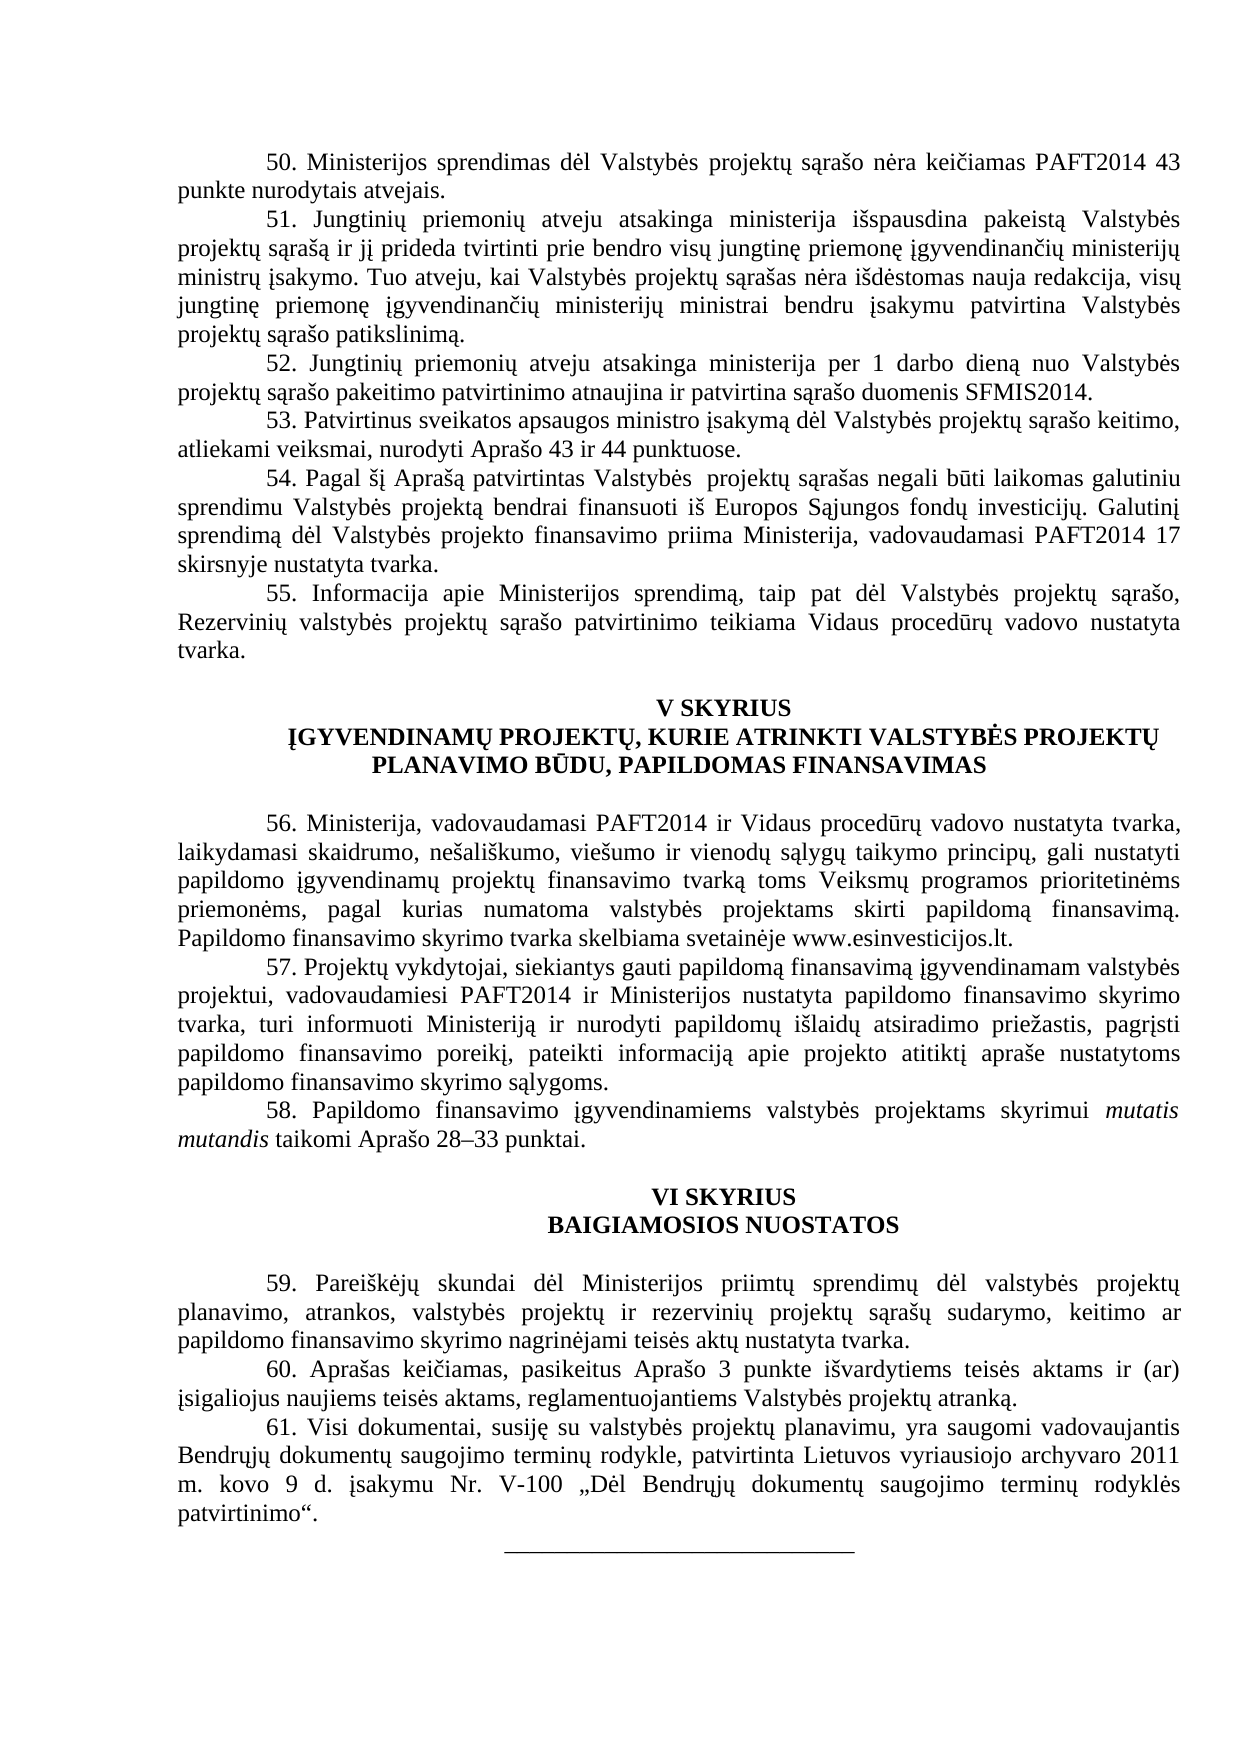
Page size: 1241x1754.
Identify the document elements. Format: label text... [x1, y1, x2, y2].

text 52. Jungtinių priemonių atveju atsakinga ministerija per 1 darbo dieną nuo Valstybės projektų sąrašo pakeitimo patvirtinimo atnaujina ir patvirtina sąrašo duomenis SFMIS2014. [177, 348, 1181, 406]
text VI SKYRIUS [177, 1182, 1181, 1211]
text 59. Pareiškėjų skundai dėl Ministerijos priimtų sprendimų dėl valstybės projektų planavimo, atrankos, valstybės projektų ir rezervinių projektų sąrašų sudarymo, keitimo ar papildomo finansavimo skyrimo nagrinėjami teisės aktų nustatyta tvarka. [177, 1268, 1181, 1354]
text 56. Ministerija, vadovaudamasi PAFT2014 ir Vidaus procedūrų vadovo nustatyta tvarka, laikydamasi skaidrumo, nešališkumo, viešumo ir vienodų sąlygų taikymo principų, gali nustatyti papildomo įgyvendinamų projektų finansavimo tvarką toms Veiksmų programos prioritetinėms priemonėms, pagal kurias numatoma valstybės projektams skirti papildomą finansavimą. Papildomo finansavimo skyrimo tvarka skelbiama svetainėje www.esinvesticijos.lt. [177, 808, 1181, 952]
text 50. Ministerijos sprendimas dėl Valstybės projektų sąrašo nėra keičiamas PAFT2014 43 punkte nurodytais atvejais. [177, 147, 1181, 204]
text 61. Visi dokumentai, susiję su valstybės projektų planavimu, yra saugomi vadovaujantis Bendrųjų dokumentų saugojimo terminų rodykle, patvirtinta Lietuvos vyriausiojo archyvaro 2011 m. kovo 9 d. įsakymu Nr. V-100 „Dėl Bendrųjų dokumentų saugojimo terminų rodyklės patvirtinimo“. [177, 1412, 1181, 1527]
text ĮGYVENDINAMŲ PROJEKTŲ, KURIE ATRINKTI VALSTYBĖS PROJEKTŲ PLANAVIMO BŪDU, PAPILDOMAS FINANSAVIMAS [177, 722, 1181, 779]
text 60. Aprašas keičiamas, pasikeitus Aprašo 3 punkte išvardytiems teisės aktams ir (ar) įsigaliojus naujiems teisės aktams, reglamentuojantiems Valstybės projektų atranką. [177, 1354, 1181, 1412]
text 53. Patvirtinus sveikatos apsaugos ministro įsakymą dėl Valstybės projektų sąrašo keitimo, atliekami veiksmai, nurodyti Aprašo 43 ir 44 punktuose. [177, 406, 1181, 463]
text BAIGIAMOSIOS NUOSTATOS [177, 1211, 1181, 1239]
text 57. Projektų vykdytojai, siekiantys gauti papildomą finansavimą įgyvendinamam valstybės projektui, vadovaudamiesi PAFT2014 ir Ministerijos nustatyta papildomo finansavimo skyrimo tvarka, turi informuoti Ministeriją ir nurodyti papildomų išlaidų atsiradimo priežastis, pagrįsti papildomo finansavimo poreikį, pateikti informaciją apie projekto atitiktį apraše nustatytoms papildomo finansavimo skyrimo sąlygoms. [177, 952, 1181, 1096]
text V SKYRIUS [177, 693, 1181, 722]
text ____________________________ [177, 1527, 1181, 1556]
text 51. Jungtinių priemonių atveju atsakinga ministerija išspausdina pakeistą Valstybės projektų sąrašą ir jį prideda tvirtinti prie bendro visų jungtinę priemonę įgyvendinančių ministerijų ministrų įsakymo. Tuo atveju, kai Valstybės projektų sąrašas nėra išdėstomas nauja redakcija, visų jungtinę priemonę įgyvendinančių ministerijų ministrai bendru įsakymu patvirtina Valstybės projektų sąrašo patikslinimą. [177, 204, 1181, 348]
text 55. Informacija apie Ministerijos sprendimą, taip pat dėl Valstybės projektų sąrašo, Rezervinių valstybės projektų sąrašo patvirtinimo teikiama Vidaus procedūrų vadovo nustatyta tvarka. [177, 578, 1181, 664]
text 54. Pagal šį Aprašą patvirtintas Valstybės projektų sąrašas negali būti laikomas galutiniu sprendimu Valstybės projektą bendrai finansuoti iš Europos Sąjungos fondų investicijų. Galutinį sprendimą dėl Valstybės projekto finansavimo priima Ministerija, vadovaudamasi PAFT2014 17 skirsnyje nustatyta tvarka. [177, 463, 1181, 578]
text 58. Papildomo finansavimo įgyvendinamiems valstybės projektams skyrimui mutatis mutandis taikomi Aprašo 28–33 punktai. [177, 1096, 1181, 1153]
